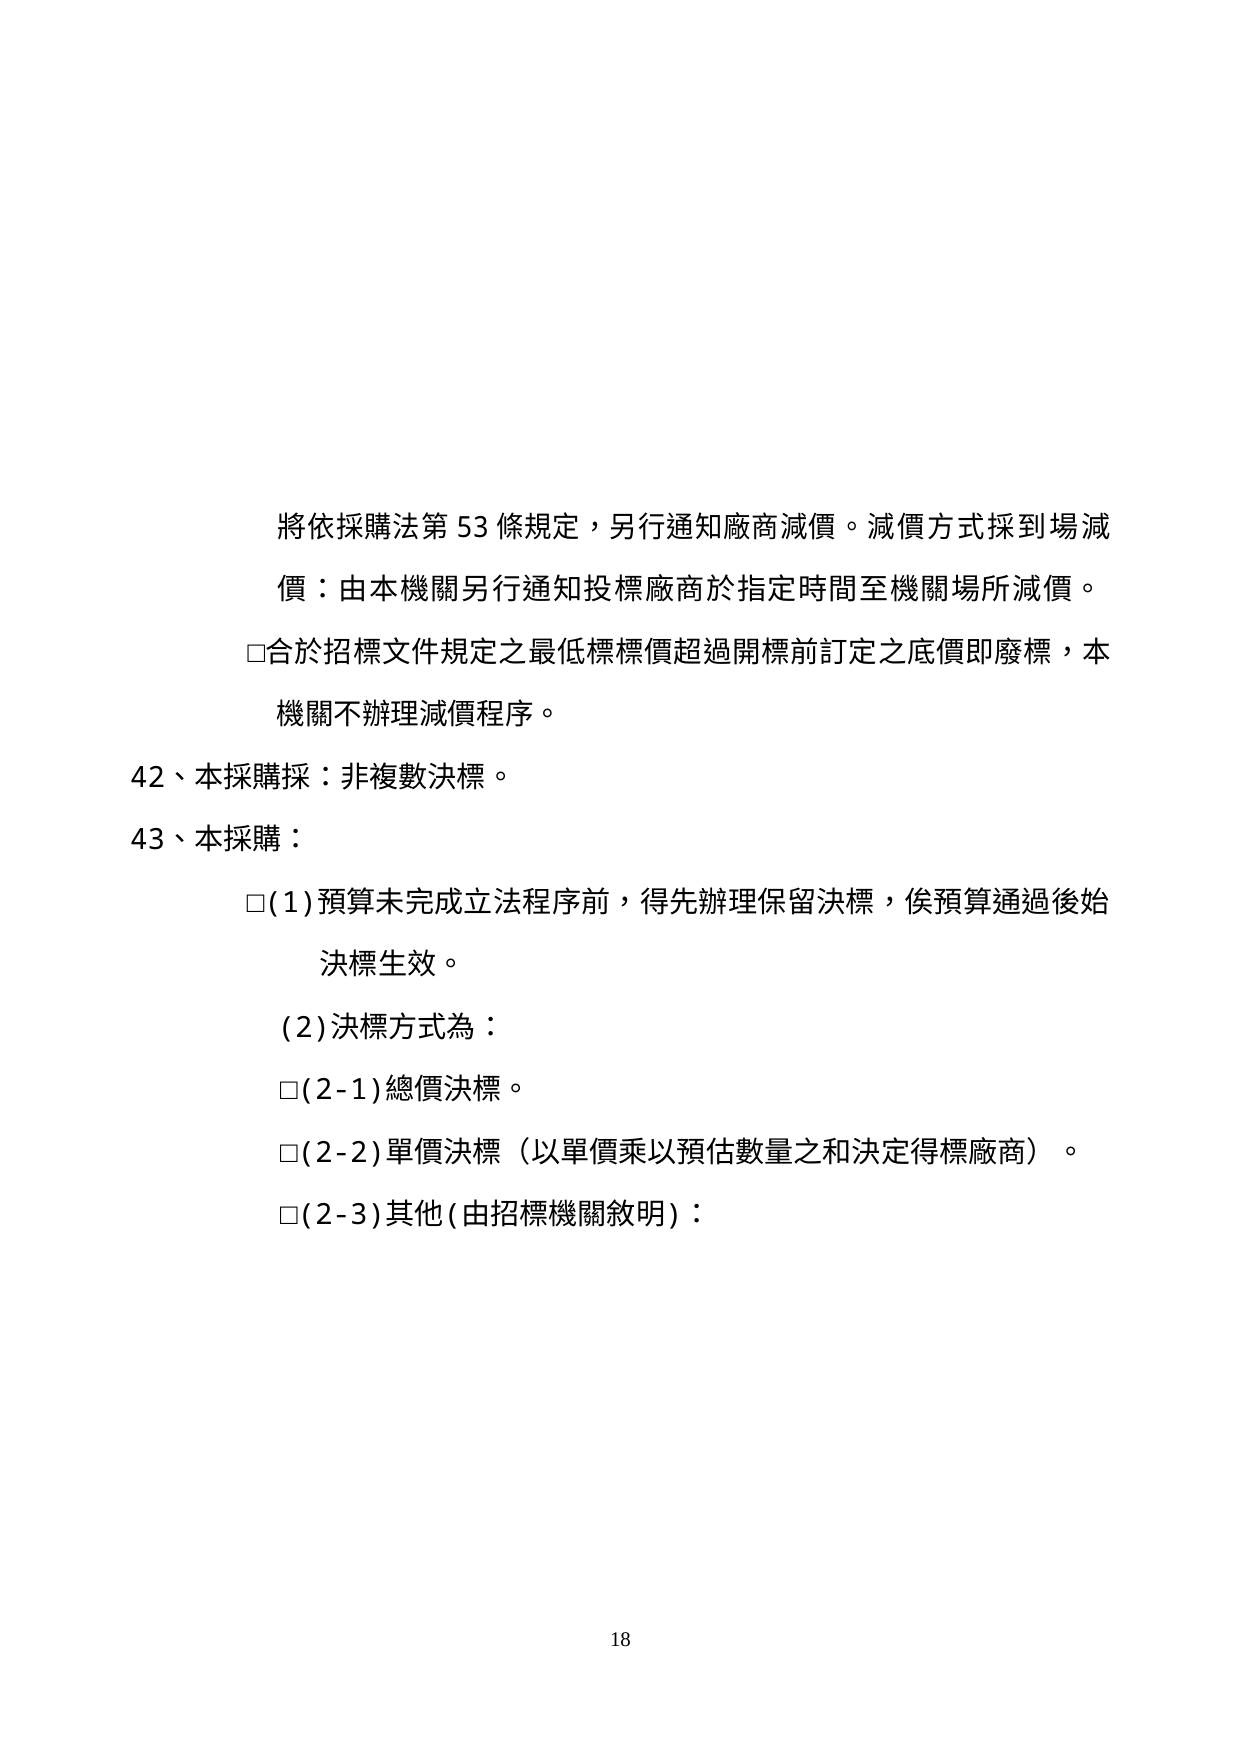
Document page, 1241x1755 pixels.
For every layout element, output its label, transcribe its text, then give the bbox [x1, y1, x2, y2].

text 將依採購法第53條規定，另行通知廠商減價。減價方式採到場減價：由本機關另行通知投標廠商於指定時間至機關場所減價。 [247, 483, 1110, 608]
text □(2-1)總價決標。 [280, 1045, 1110, 1108]
text □(2-2)單價決標（以單價乘以預估數量之和決定得標廠商）。 [280, 1108, 1110, 1170]
list 本採購採：非複數決標。 [130, 733, 1110, 795]
text □(2-3)其他(由招標機關敘明)： [280, 1170, 1110, 1233]
text □(1)預算未完成立法程序前，得先辦理保留決標，俟預算通過後始決標生效。 [247, 858, 1110, 983]
text (2)決標方式為： [277, 983, 1110, 1045]
list 本採購： [130, 795, 1110, 858]
text □合於招標文件規定之最低標標價超過開標前訂定之底價即廢標，本機關不辦理減價程序。 [247, 608, 1110, 733]
